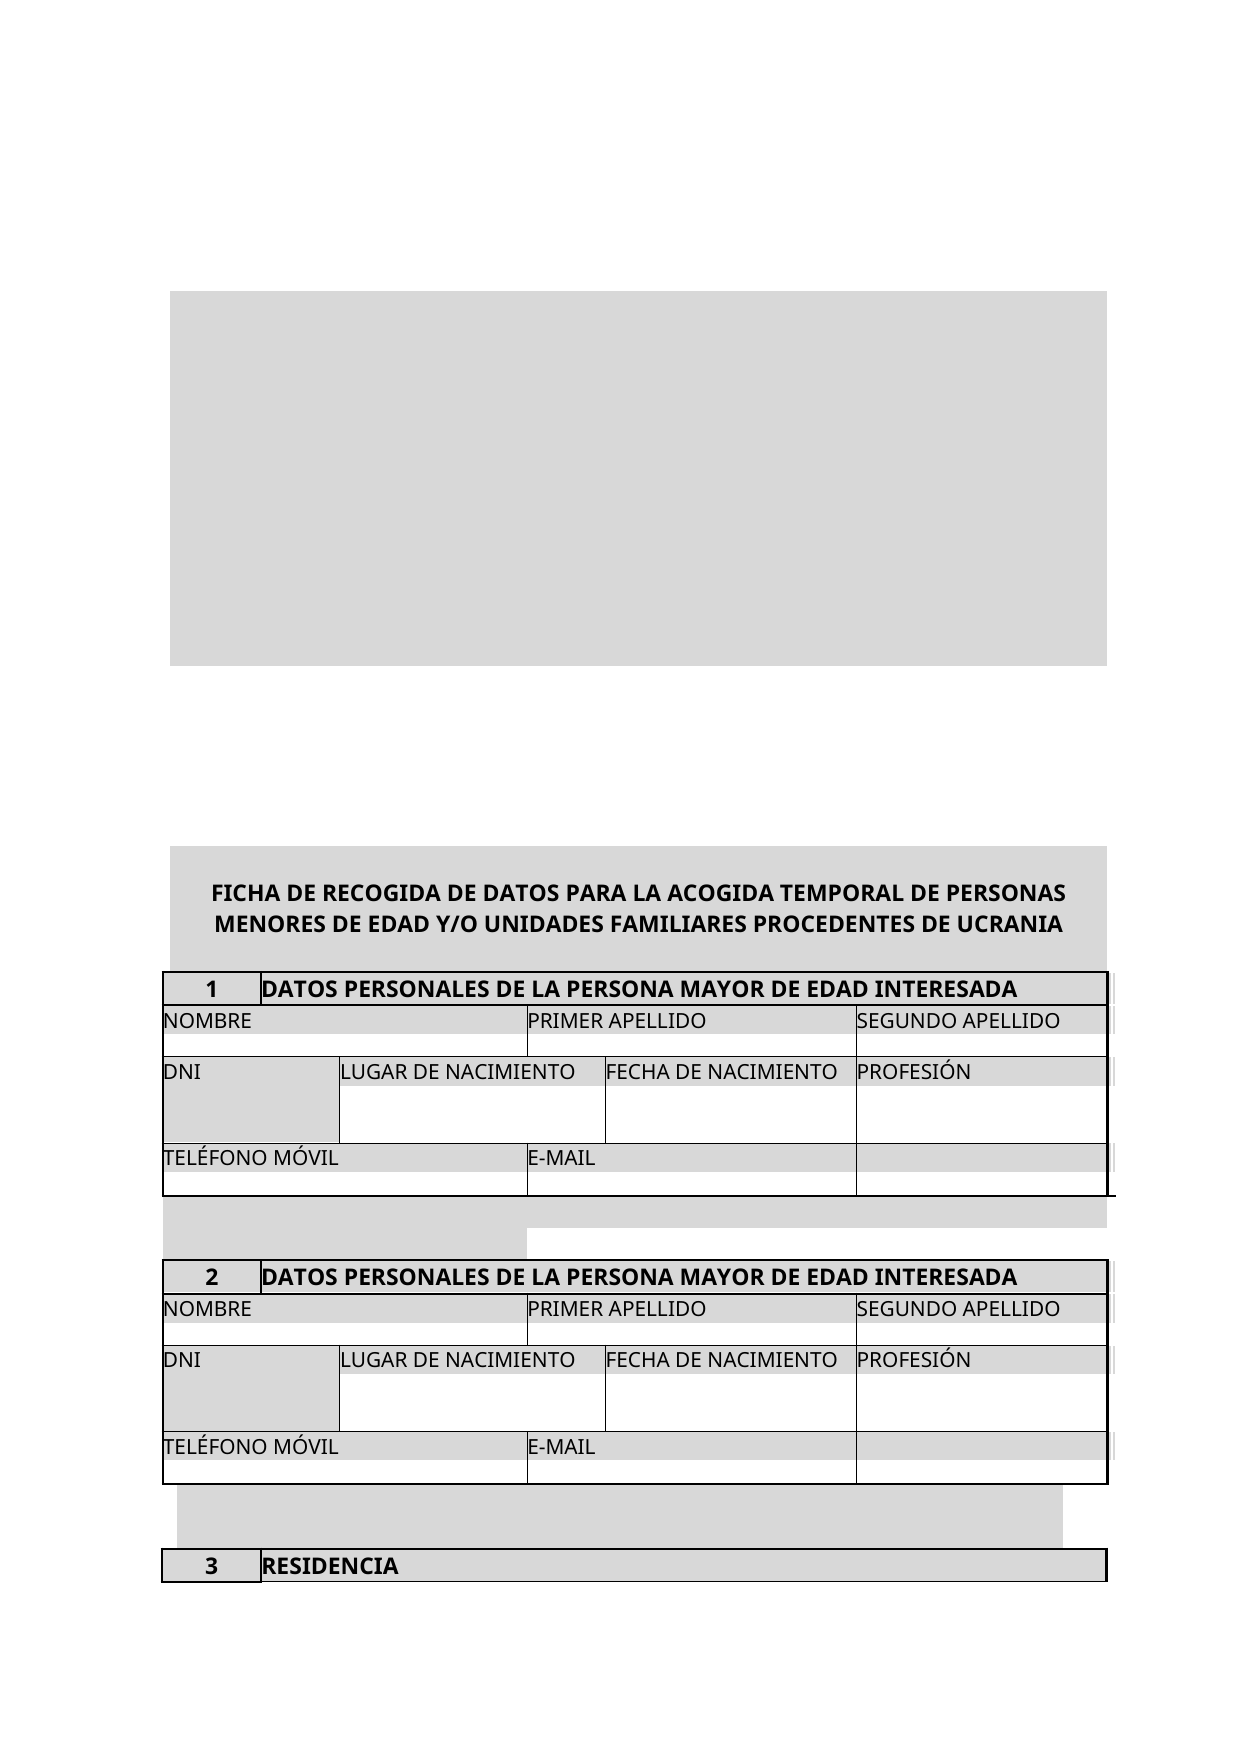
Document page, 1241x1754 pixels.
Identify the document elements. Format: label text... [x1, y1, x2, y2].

table_cell [1112, 1197, 1116, 1259]
table_cell [1112, 1345, 1116, 1431]
table_cell PROFESIÓN [857, 1086, 1106, 1142]
table_cell PRIMER APELLIDO [528, 1323, 856, 1344]
table_cell [856, 1228, 1107, 1259]
table_cell E-MAIL [528, 1460, 856, 1483]
table_cell FECHA DE NACIMIENTO [606, 1086, 856, 1142]
table_cell SEGUNDO APELLIDO [857, 1034, 1106, 1056]
table_cell [1108, 1197, 1112, 1259]
table_header [1112, 148, 1116, 971]
table_header [163, 148, 170, 971]
table_cell SEGUNDO APELLIDO [857, 1323, 1106, 1344]
table_cell [1112, 1004, 1116, 1056]
table_header INSTRUCCIONES RELATIVAS A LA CONFORMACIÓN DE BOLSA DE FAMILIAS INTERESADAS EN LA EVENTUAL ACOGIDA DE FAMILIAS Y/O MENORES DESPLAZADOS A CAUSA DEL CONFLICTO ARMADO DE UCRANIA. La situación de guerra que atraviesa Ucrania en estos momentos ha provocado un grave problema humanitario que afecta a millones de ciudadanos en el país y que puede acrecentarse en función de la evolución del conflicto armado. Las distintas agencias humanitarias de la ONU han alertado de las consecuencias devastadoras de esta situación, ante la cual, según ha declarado el Secretario General António Guterres, la protección de los civiles debe ser la prioridad número uno. El Fondo de las Naciones Unidas para la Infancia ha señalado que las hostilidades en Ucrania amenazan la vida y el bienestar de los 7,5 millones de niños que viven en el país. Según declaraciones de Catherine Russell, directora ejecutiva de UNICEF, a menos que la lucha disminuya, decenas de miles de familias podrían ser desplazadas por la fuerza, aumentando drásticamente las necesidades humanitarias. Igualmente, el Programa Mundial de Alimentos ha alertado del dramático impacto que tendrán los enfrentamientos en el país en el suministro y sustento de las familias que residen en el mismo. La UNESCO ha señalado, igualmente, la necesidad de preservar el derecho a la educación de los menores ucranianos. Adicionalmente, la Oficina en Europa de la Organización Mundial de la Salud ha señalado que el conflicto afectará negativamente a un país con unos problemas previos de salud urgentes, apuntando específicamente al brote de poliomielitis en curso y a la respuesta a la pandemia de COVID 19. La situación en la que se encuentra la población civil está provocando la salida masiva de residentes en el país. Según la ACNUR, en la última semana se habrían desplazado fuera de las fronteras de Ucrania aproximadamente 1.000.000 de personas. Esta cifra podría multiplicarse hasta por cuatro en las próximas fechas. Al respecto, el alto comisionado de la ONU para los Refugiados, Filippo Grandi, ha pedido a los países vecinos a Ucrania que "mantengan sus fronteras abiertas a aquellos que buscan seguridad y protección", después de que ciudadanos ucranianos hayan buscado ya refugio en Rumanía, Hungría o Eslovaquia. En este sentido, la Comisión Europea ha propuesto activar la directiva sobre protección temporal para ofrecer una asistencia rápida y eficaz a las personas que huyen de la guerra en Ucrania. En consecuencia, a quienes huyen de la guerra se les concederá protección temporal en la UE, en particular en materia de permisos de residencia y de acceso a la educación y al mercado laboral. La situación descrita, unida al momento tan incipiente del conflicto armado y la imposibilidad de prever las consecuencias que el mismo va a tener sobre las familias y/o menores residentes en Ucrania impiden establecer medidas de carácter estable y llamadas a perdurar en el tiempo. Sin embargo, esta misma situación aconseja que por parte de las Administraciones Públicas se adopten siquiera medidas que permitan anticipar las nefastas consecuencias que pueden darse desde el punto de vista de las familias y menores que se han visto y se puedan ver obligados a dejar su país teniendo que pasar a residir de forma temporal en otros países más o menos lejanos de su lugar habitual de residencia. Con el fin de dar respuesta a estas situaciones presentes y futuras se hace necesario articular una forma de recepción de las diferentes expresiones de solidaridad que de distintas formas se están haciendo por parte de la sociedad extremeña. En este sentido, desde la Dirección General de Servicios Sociales, Infancia y Familias de la Junta de Extremadura se tratará de unificar todos estos ofrecimientos de acogida de familias y/o menores que se están recibiendo en los últimos días. Tal y como se ha dicho más arriba, resulta prematuro articular un procedimiento de presentación de solicitudes, valoración de las mismas y finalmente una resolución; por el contrario, mediante la presentación de la ficha de recogida de datos que se acompaña simplemente se tratará de efectuar una base de datos de interesados en la acogida de familias/y/o menores que permitirá calibrar los ofrecimientos de solidaridad que la comunidad Autónoma pueda hacer, en su momento, ante el Gobierno de España. La presentación de esta “Hoja de recogida de datos y ofrecimiento” no supone la formalización de una solicitud en los términos regulados en el artículo 66 de la Ley 39/2015, de 1 de octubre, del Procedimiento Administrativo Común de las Administraciones Públicas, sin perjuicio de que, a la vista de los distintos ofrecimientos realizados y las circunstancias que pudieran producirse en materia de desplazamiento de familias y/o menores, tales hojas de datos sean revisadas y valoradas por esta Dirección General en orden a dictar la oportuna resolución acordando el acogimiento temporal por razones humanitarias. En todo caso, estas eventuales resoluciones de acogimiento temporal se ajustarán a la normativa que a tal efecto pudieran dictar la Unión Europea y el Gobierno de España, así como cualquier otra que resulte de aplicación. Con el fin de agilizar la unificación de los diferentes muestras de solidaridad de la sociedad extremeña, la presentación de las hojas de recogida de datos y ofrecimientos podrá efectuarse de cualquiera de las formas previstas en el artículo 16 de la Ley 39/2015, de 1 de octubre, del Procedimiento Administrativo Común de las Administraciones Públicas, indicando especialmente la procedencia de su presentación ante las oficinas de los Servicios Básicos de Atención Social Básica de los Ayuntamientos del ámbito territorial de Extremadura, así como ante cualquiera de las asociaciones pertenecientes al Tercer Sector de Extremadura, quienes recibirán la oportuna instrucción en orden a remitir las solicitudes recibidas a esta Dirección General. FICHA DE RECOGIDA DE DATOS PARA LA ACOGIDA TEMPORAL DE PERSONAS MENORES DE EDAD Y/O UNIDADES FAMILIARES PROCEDENTES DE UCRANIA [170, 666, 1107, 846]
table_cell [1112, 1143, 1116, 1194]
table_cell NOMBRE [164, 1034, 527, 1056]
table_cell [857, 1460, 1106, 1483]
table_cell E-MAIL [528, 1172, 856, 1194]
table_cell PRIMER APELLIDO [528, 1034, 856, 1056]
table_cell TELÉFONO MÓVIL [164, 1172, 527, 1194]
table_cell [1112, 1293, 1116, 1344]
table_header INSTRUCCIONES RELATIVAS A LA CONFORMACIÓN DE BOLSA DE FAMILIAS INTERESADAS EN LA EVENTUAL ACOGIDA DE FAMILIAS Y/O MENORES DESPLAZADOS A CAUSA DEL CONFLICTO ARMADO DE UCRANIA. La situación de guerra que atraviesa Ucrania en estos momentos ha provocado un grave problema humanitario que afecta a millones de ciudadanos en el país y que puede acrecentarse en función de la evolución del conflicto armado. Las distintas agencias humanitarias de la ONU han alertado de las consecuencias devastadoras de esta situación, ante la cual, según ha declarado el Secretario General António Guterres, la protección de los civiles debe ser la prioridad número uno. El Fondo de las Naciones Unidas para la Infancia ha señalado que las hostilidades en Ucrania amenazan la vida y el bienestar de los 7,5 millones de niños que viven en el país. Según declaraciones de Catherine Russell, directora ejecutiva de UNICEF, a menos que la lucha disminuya, decenas de miles de familias podrían ser desplazadas por la fuerza, aumentando drásticamente las necesidades humanitarias. Igualmente, el Programa Mundial de Alimentos ha alertado del dramático impacto que tendrán los enfrentamientos en el país en el suministro y sustento de las familias que residen en el mismo. La UNESCO ha señalado, igualmente, la necesidad de preservar el derecho a la educación de los menores ucranianos. Adicionalmente, la Oficina en Europa de la Organización Mundial de la Salud ha señalado que el conflicto afectará negativamente a un país con unos problemas previos de salud urgentes, apuntando específicamente al brote de poliomielitis en curso y a la respuesta a la pandemia de COVID 19. La situación en la que se encuentra la población civil está provocando la salida masiva de residentes en el país. Según la ACNUR, en la última semana se habrían desplazado fuera de las fronteras de Ucrania aproximadamente 1.000.000 de personas. Esta cifra podría multiplicarse hasta por cuatro en las próximas fechas. Al respecto, el alto comisionado de la ONU para los Refugiados, Filippo Grandi, ha pedido a los países vecinos a Ucrania que "mantengan sus fronteras abiertas a aquellos que buscan seguridad y protección", después de que ciudadanos ucranianos hayan buscado ya refugio en Rumanía, Hungría o Eslovaquia. En este sentido, la Comisión Europea ha propuesto activar la directiva sobre protección temporal para ofrecer una asistencia rápida y eficaz a las personas que huyen de la guerra en Ucrania. En consecuencia, a quienes huyen de la guerra se les concederá protección temporal en la UE, en particular en materia de permisos de residencia y de acceso a la educación y al mercado laboral. La situación descrita, unida al momento tan incipiente del conflicto armado y la imposibilidad de prever las consecuencias que el mismo va a tener sobre las familias y/o menores residentes en Ucrania impiden establecer medidas de carácter estable y llamadas a perdurar en el tiempo. Sin embargo, esta misma situación aconseja que por parte de las Administraciones Públicas se adopten siquiera medidas que permitan anticipar las nefastas consecuencias que pueden darse desde el punto de vista de las familias y menores que se han visto y se puedan ver obligados a dejar su país teniendo que pasar a residir de forma temporal en otros países más o menos lejanos de su lugar habitual de residencia. Con el fin de dar respuesta a estas situaciones presentes y futuras se hace necesario articular una forma de recepción de las diferentes expresiones de solidaridad que de distintas formas se están haciendo por parte de la sociedad extremeña. En este sentido, desde la Dirección General de Servicios Sociales, Infancia y Familias de la Junta de Extremadura se tratará de unificar todos estos ofrecimientos de acogida de familias y/o menores que se están recibiendo en los últimos días. Tal y como se ha dicho más arriba, resulta prematuro articular un procedimiento de presentación de solicitudes, valoración de las mismas y finalmente una resolución; por el contrario, mediante la presentación de la ficha de recogida de datos que se acompaña simplemente se tratará de efectuar una base de datos de interesados en la acogida de familias/y/o menores que permitirá calibrar los ofrecimientos de solidaridad que la comunidad Autónoma pueda hacer, en su momento, ante el Gobierno de España. La presentación de esta “Hoja de recogida de datos y ofrecimiento” no supone la formalización de una solicitud en los términos regulados en el artículo 66 de la Ley 39/2015, de 1 de octubre, del Procedimiento Administrativo Común de las Administraciones Públicas, sin perjuicio de que, a la vista de los distintos ofrecimientos realizados y las circunstancias que pudieran producirse en materia de desplazamiento de familias y/o menores, tales hojas de datos sean revisadas y valoradas por esta Dirección General en orden a dictar la oportuna resolución acordando el acogimiento temporal por razones humanitarias. En todo caso, estas eventuales resoluciones de acogimiento temporal se ajustarán a la normativa que a tal efecto pudieran dictar la Unión Europea y el Gobierno de España, así como cualquier otra que resulte de aplicación. Con el fin de agilizar la unificación de los diferentes muestras de solidaridad de la sociedad extremeña, la presentación de las hojas de recogida de datos y ofrecimientos podrá efectuarse de cualquiera de las formas previstas en el artículo 16 de la Ley 39/2015, de 1 de octubre, del Procedimiento Administrativo Común de las Administraciones Públicas, indicando especialmente la procedencia de su presentación ante las oficinas de los Servicios Básicos de Atención Social Básica de los Ayuntamientos del ámbito territorial de Extremadura, así como ante cualquiera de las asociaciones pertenecientes al Tercer Sector de Extremadura, quienes recibirán la oportuna instrucción en orden a remitir las solicitudes recibidas a esta Dirección General. FICHA DE RECOGIDA DE DATOS PARA LA ACOGIDA TEMPORAL DE PERSONAS MENORES DE EDAD Y/O UNIDADES FAMILIARES PROCEDENTES DE UCRANIA [170, 148, 1107, 291]
table_cell NOMBRE [164, 1323, 527, 1344]
table_cell [527, 1228, 856, 1259]
table_cell [1112, 1056, 1116, 1142]
table_cell FECHA DE NACIMIENTO [606, 1374, 856, 1431]
table_header [1108, 148, 1112, 971]
table_cell TELÉFONO MÓVIL [164, 1460, 527, 1483]
table_cell PROFESIÓN [857, 1374, 1106, 1431]
table_cell [857, 1172, 1106, 1194]
table_cell LUGAR DE NACIMIENTO [340, 1374, 605, 1431]
table_cell [1112, 1431, 1116, 1483]
table_cell LUGAR DE NACIMIENTO [340, 1086, 605, 1142]
